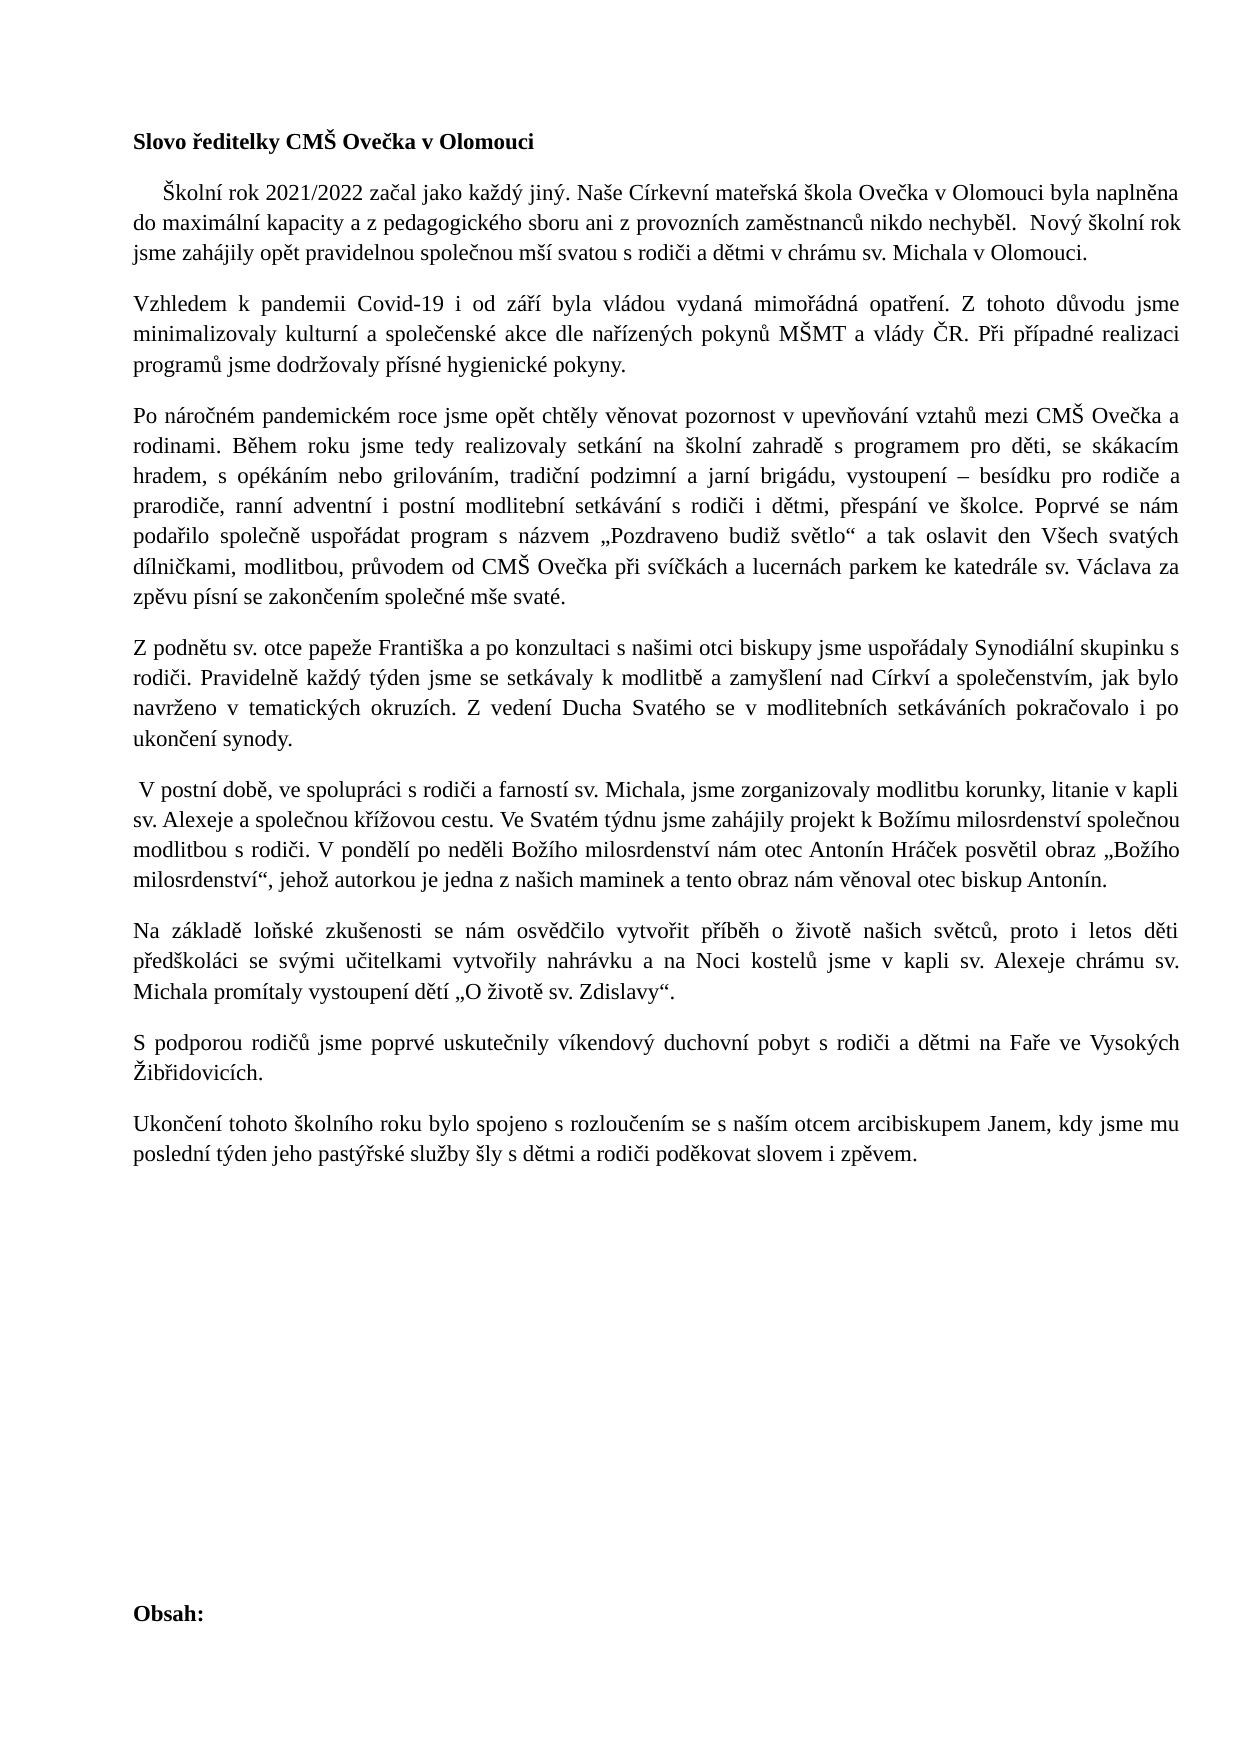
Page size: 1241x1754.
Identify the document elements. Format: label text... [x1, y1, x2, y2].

text Z podnětu sv. otce papeže Františka a po konzultaci s našimi otci biskupy jsme uspořádaly Synodiální skupinku s rodiči. Pravidelně každý týden jsme se setkávaly k modlitbě a zamyšlení nad Církví a společenstvím, jak bylo navrženo v tematických okruzích. Z vedení Ducha Svatého se v modlitebních setkáváních pokračovalo i po ukončení synody. [133, 634, 1181, 751]
text S podporou rodičů jsme poprvé uskutečnily víkendový duchovní pobyt s rodiči a dětmi na Faře ve Vysokých Žibřidovicích. [133, 1029, 1181, 1085]
text Školní rok 2021/2022 začal jako každý jiný. Naše Církevní mateřská škola Ovečka v Olomouci byla naplněna do maximální kapacity a z pedagogického sboru ani z provozních zaměstnanců nikdo nechyběl. Nový školní rok jsme zahájily opět pravidelnou společnou mší svatou s rodiči a dětmi v chrámu sv. Michala v Olomouci. [133, 179, 1181, 266]
text Vzhledem k pandemii Covid-19 i od září byla vládou vydaná mimořádná opatření. Z tohoto důvodu jsme minimalizovaly kulturní a společenské akce dle nařízených pokynů MŠMT a vlády ČR. Při případné realizaci programů jsme dodržovaly přísné hygienické pokyny. [133, 290, 1181, 377]
text V postní době, ve spolupráci s rodiči a farností sv. Michala, jsme zorganizovaly modlitbu korunky, litanie v kapli sv. Alexeje a společnou křížovou cestu. Ve Svatém týdnu jsme zahájily projekt k Božímu milosrdenství společnou modlitbou s rodiči. V pondělí po neděli Božího milosrdenství nám otec Antonín Hráček posvětil obraz „Božího milosrdenství“, jehož autorkou je jedna z našich maminek a tento obraz nám věnoval otec biskup Antonín. [133, 776, 1181, 893]
text Po náročném pandemickém roce jsme opět chtěly věnovat pozornost v upevňování vztahů mezi CMŠ Ovečka a rodinami. Během roku jsme tedy realizovaly setkání na školní zahradě s programem pro děti, se skákacím hradem, s opékáním nebo grilováním, tradiční podzimní a jarní brigádu, vystoupení – besídku pro rodiče a prarodiče, ranní adventní i postní modlitební setkávání s rodiči i dětmi, přespání ve školce. Poprvé se nám podařilo společně uspořádat program s názvem „Pozdraveno budiž světlo“ a tak oslavit den Všech svatých dílničkami, modlitbou, průvodem od CMŠ Ovečka při svíčkách a lucernách parkem ke katedrále sv. Václava za zpěvu písní se zakončením společné mše svaté. [133, 402, 1181, 609]
text Ukončení tohoto školního roku bylo spojeno s rozloučením se s naším otcem arcibiskupem Janem, kdy jsme mu poslední týden jeho pastýřské služby šly s dětmi a rodiči poděkovat slovem i zpěvem. [133, 1110, 1181, 1167]
text Slovo ředitelky CMŠ Ovečka v Olomouci [133, 128, 1181, 154]
text Na základě loňské zkušenosti se nám osvědčilo vytvořit příběh o životě našich světců, proto i letos děti předškoláci se svými učitelkami vytvořily nahrávku a na Noci kostelů jsme v kapli sv. Alexeje chrámu sv. Michala promítaly vystoupení dětí „O životě sv. Zdislavy“. [133, 917, 1181, 1004]
text Obsah: [133, 1599, 1181, 1626]
